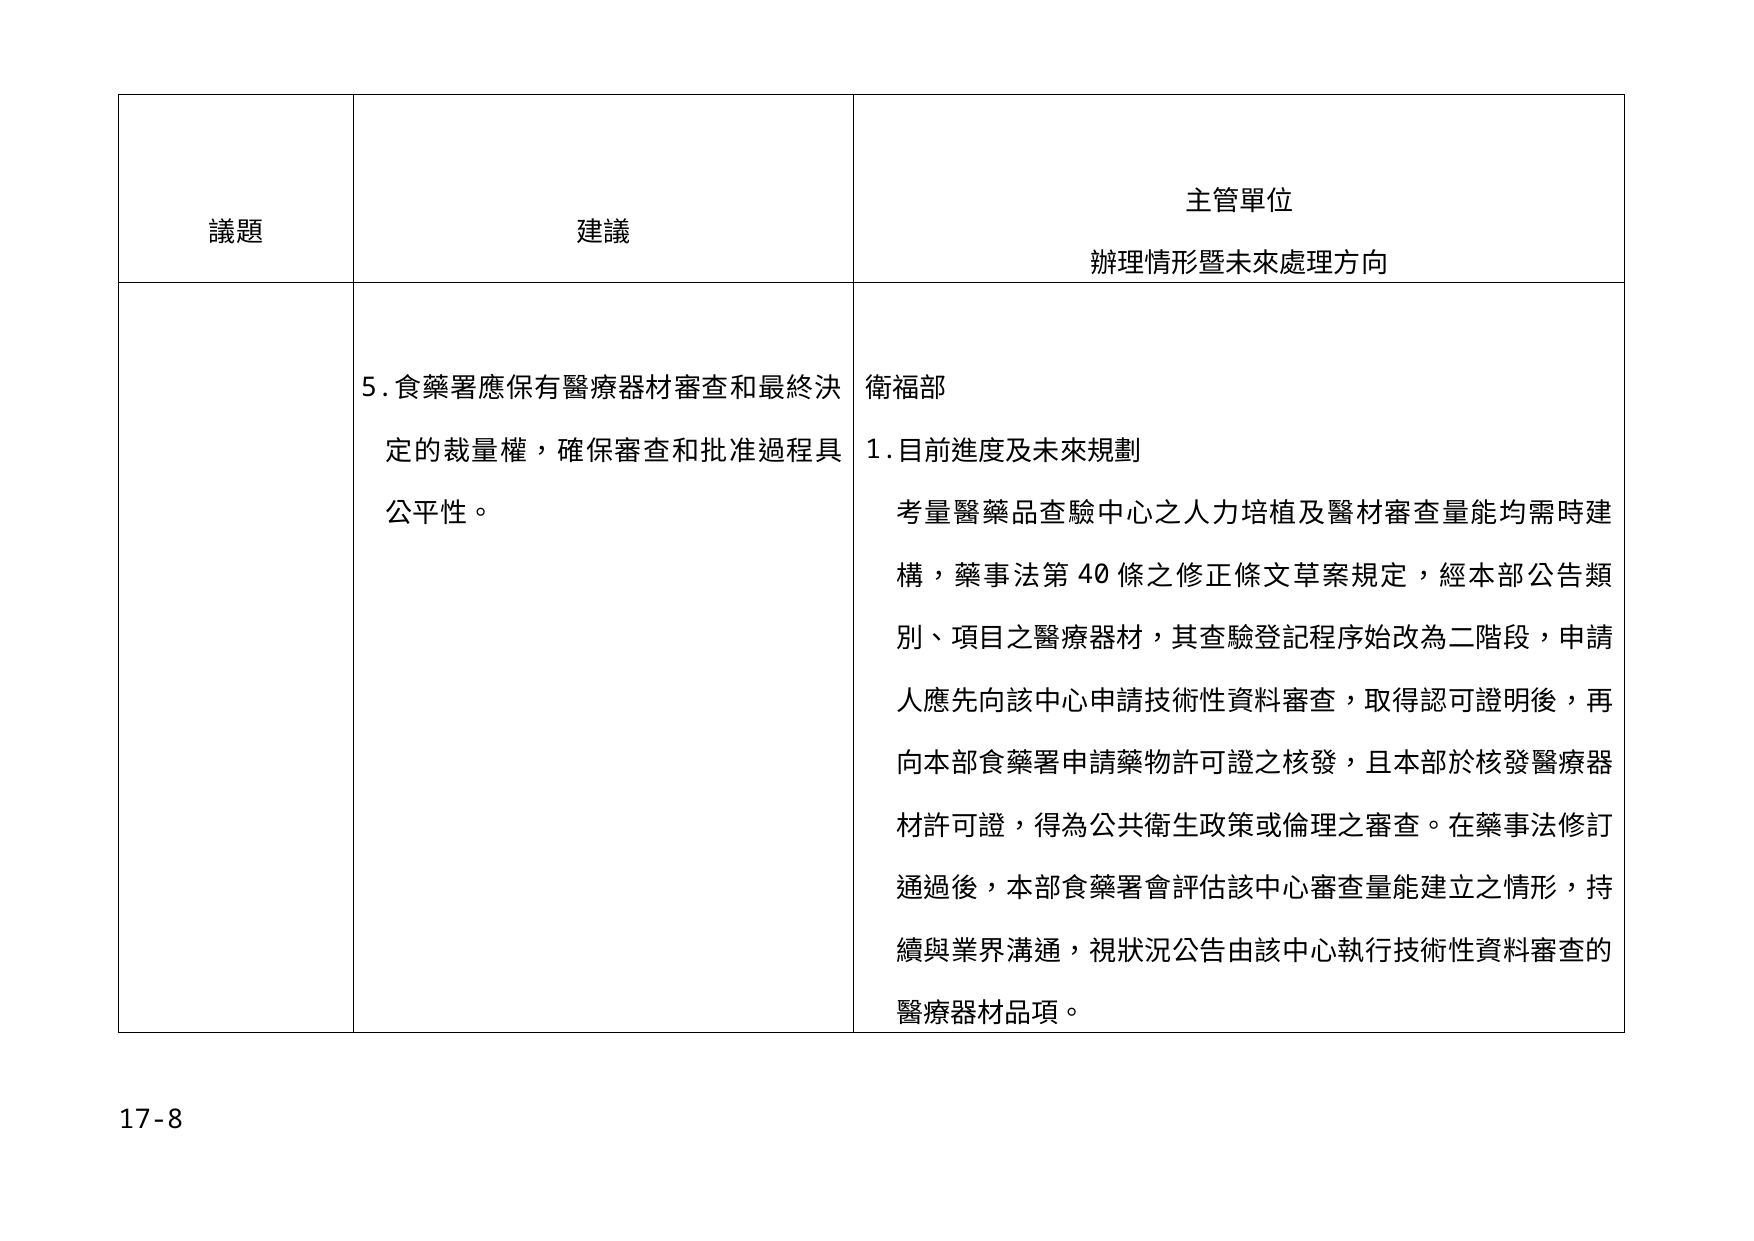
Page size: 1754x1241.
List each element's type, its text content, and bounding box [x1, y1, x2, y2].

table_cell [119, 283, 353, 1032]
table_cell 衛福部 1.目前進度及未來規劃 考量醫藥品查驗中心之人力培植及醫材審查量能均需時建構，藥事法第40條之修正條文草案規定，經本部公告類別、項目之醫療器材，其查驗登記程序始改為二階段，申請人應先向該中心申請技術性資料審查，取得認可證明後，再向本部食藥署申請藥物許可證之核發，且本部於核發醫療器材許可證，得為公共衛生政策或倫理之審查。在藥事法修訂通過後，本部食藥署會評估該中心審查量能建立之情形，持續與業界溝通，視狀況公告由該中心執行技術性資料審查的醫療器材品項。 [854, 283, 1624, 1032]
table_header 主管單位 辦理情形暨未來處理方向 [854, 95, 1624, 282]
table_cell 5.食藥署應保有醫療器材審查和最終決定的裁量權，確保審查和批准過程具公平性。 [354, 283, 853, 1032]
table_header 建議 [354, 95, 853, 282]
table_header 議題 [119, 95, 353, 282]
